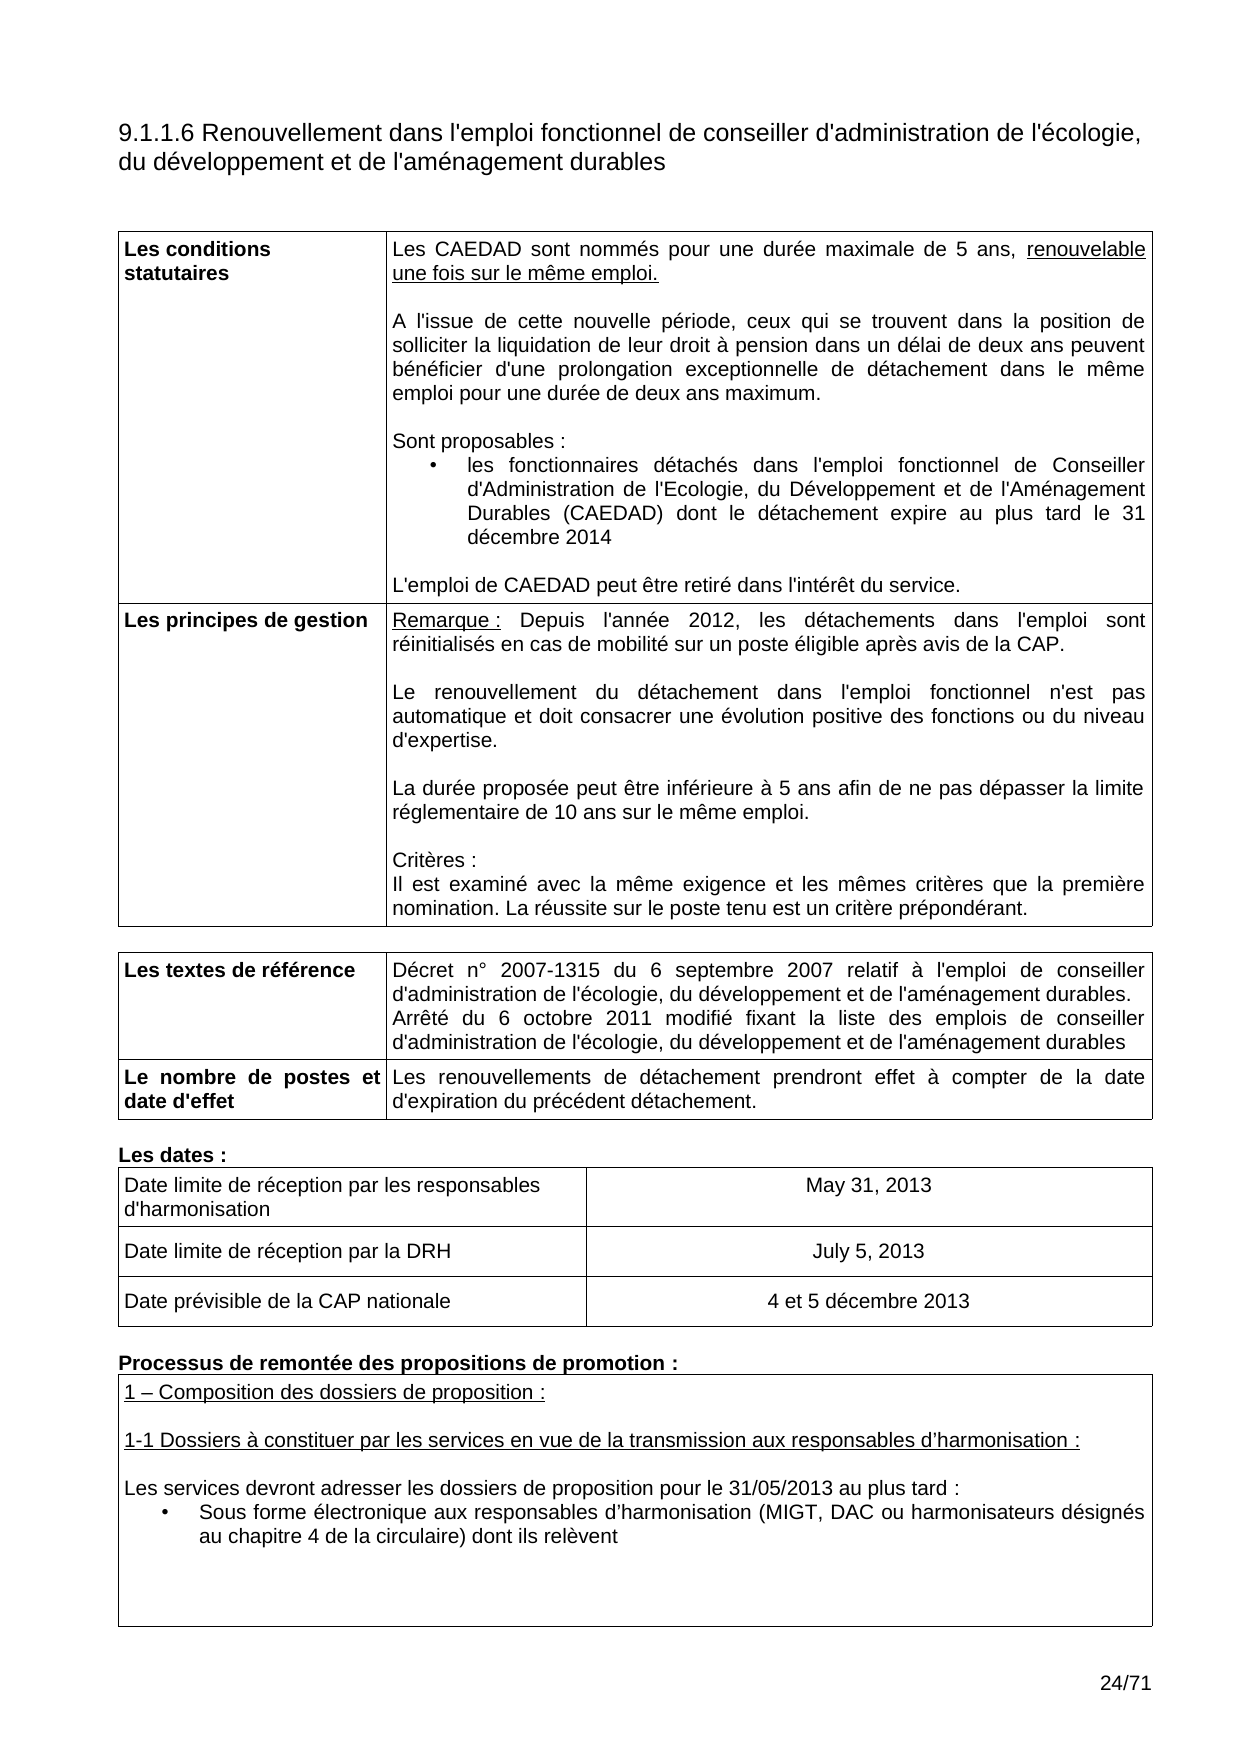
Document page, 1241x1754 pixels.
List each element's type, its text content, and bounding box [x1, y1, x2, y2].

text Les dates : [118, 1143, 1152, 1167]
table_cell 5 juillet 2013 [587, 1227, 1152, 1276]
table_cell Le nombre de postes et date d'effet [119, 1060, 386, 1119]
text Processus de remontée des propositions de promotion : [118, 1350, 1152, 1374]
table_cell Remarque : Depuis l'année 2012, les détachements dans l'emploi sont réinitialisés en cas de mobilité sur un poste éligible après avis de la CAP. Le renouvellement du détachement dans l'emploi fonctionnel n'est pas automatique et doit consacrer une évolution positive des fonctions ou du niveau d'expertise. La durée proposée peut être inférieure à 5 ans afin de ne pas dépasser la limite réglementaire de 10 ans sur le même emploi. Critères : Il est examiné avec la même exigence et les mêmes critères que la première nomination. La réussite sur le poste tenu est un critère prépondérant. [387, 604, 1152, 926]
table_cell Date prévisible de la CAP nationale [119, 1277, 586, 1326]
table_header Date limite de réception par les responsables d'harmonisation [119, 1168, 586, 1226]
table_cell Les principes de gestion [119, 604, 386, 926]
table_header Les CAEDAD sont nommés pour une durée maximale de 5 ans, renouvelable une fois sur le même emploi. A l'issue de cette nouvelle période, ceux qui se trouvent dans la position de solliciter la liquidation de leur droit à pension dans un délai de deux ans peuvent bénéficier d'une prolongation exceptionnelle de détachement dans le même emploi pour une durée de deux ans maximum. Sont proposables : les fonctionnaires détachés dans l'emploi fonctionnel de Conseiller d'Administration de l'Ecologie, du Développement et de l'Aménagement Durables (CAEDAD) dont le détachement expire au plus tard le 31 décembre 2014 L'emploi de CAEDAD peut être retiré dans l'intérêt du service. [387, 232, 1152, 602]
table_cell Date limite de réception par la DRH [119, 1227, 586, 1276]
table_header 1 – Composition des dossiers de proposition : 1-1 Dossiers à constituer par les services en vue de la transmission aux responsables d’harmonisation : Les services devront adresser les dossiers de proposition pour le 31/05/2013 au plus tard : Sous forme électronique aux responsables d’harmonisation (MIGT, DAC ou harmonisateurs désignés au chapitre 4 de la circulaire) dont ils relèvent [119, 1375, 1152, 1626]
table_header Les conditions statutaires [119, 232, 386, 602]
table_header Décret n° 2007-1315 du 6 septembre 2007 relatif à l'emploi de conseiller d'administration de l'écologie, du développement et de l'aménagement durables. Arrêté du 6 octobre 2011 modifié fixant la liste des emplois de conseiller d'administration de l'écologie, du développement et de l'aménagement durables [387, 953, 1152, 1059]
table_header 31 mai 2013 [587, 1168, 1152, 1226]
subtitle 9.1.1.6 Renouvellement dans l'emploi fonctionnel de conseiller d'administration de l'écologie, du développement et de l'aménagement durables [118, 118, 1152, 176]
table_cell 4 et 5 décembre 2013 [587, 1277, 1152, 1326]
table_header Les textes de référence [119, 953, 386, 1059]
table_cell Les renouvellements de détachement prendront effet à compter de la date d'expiration du précédent détachement. [387, 1060, 1152, 1119]
